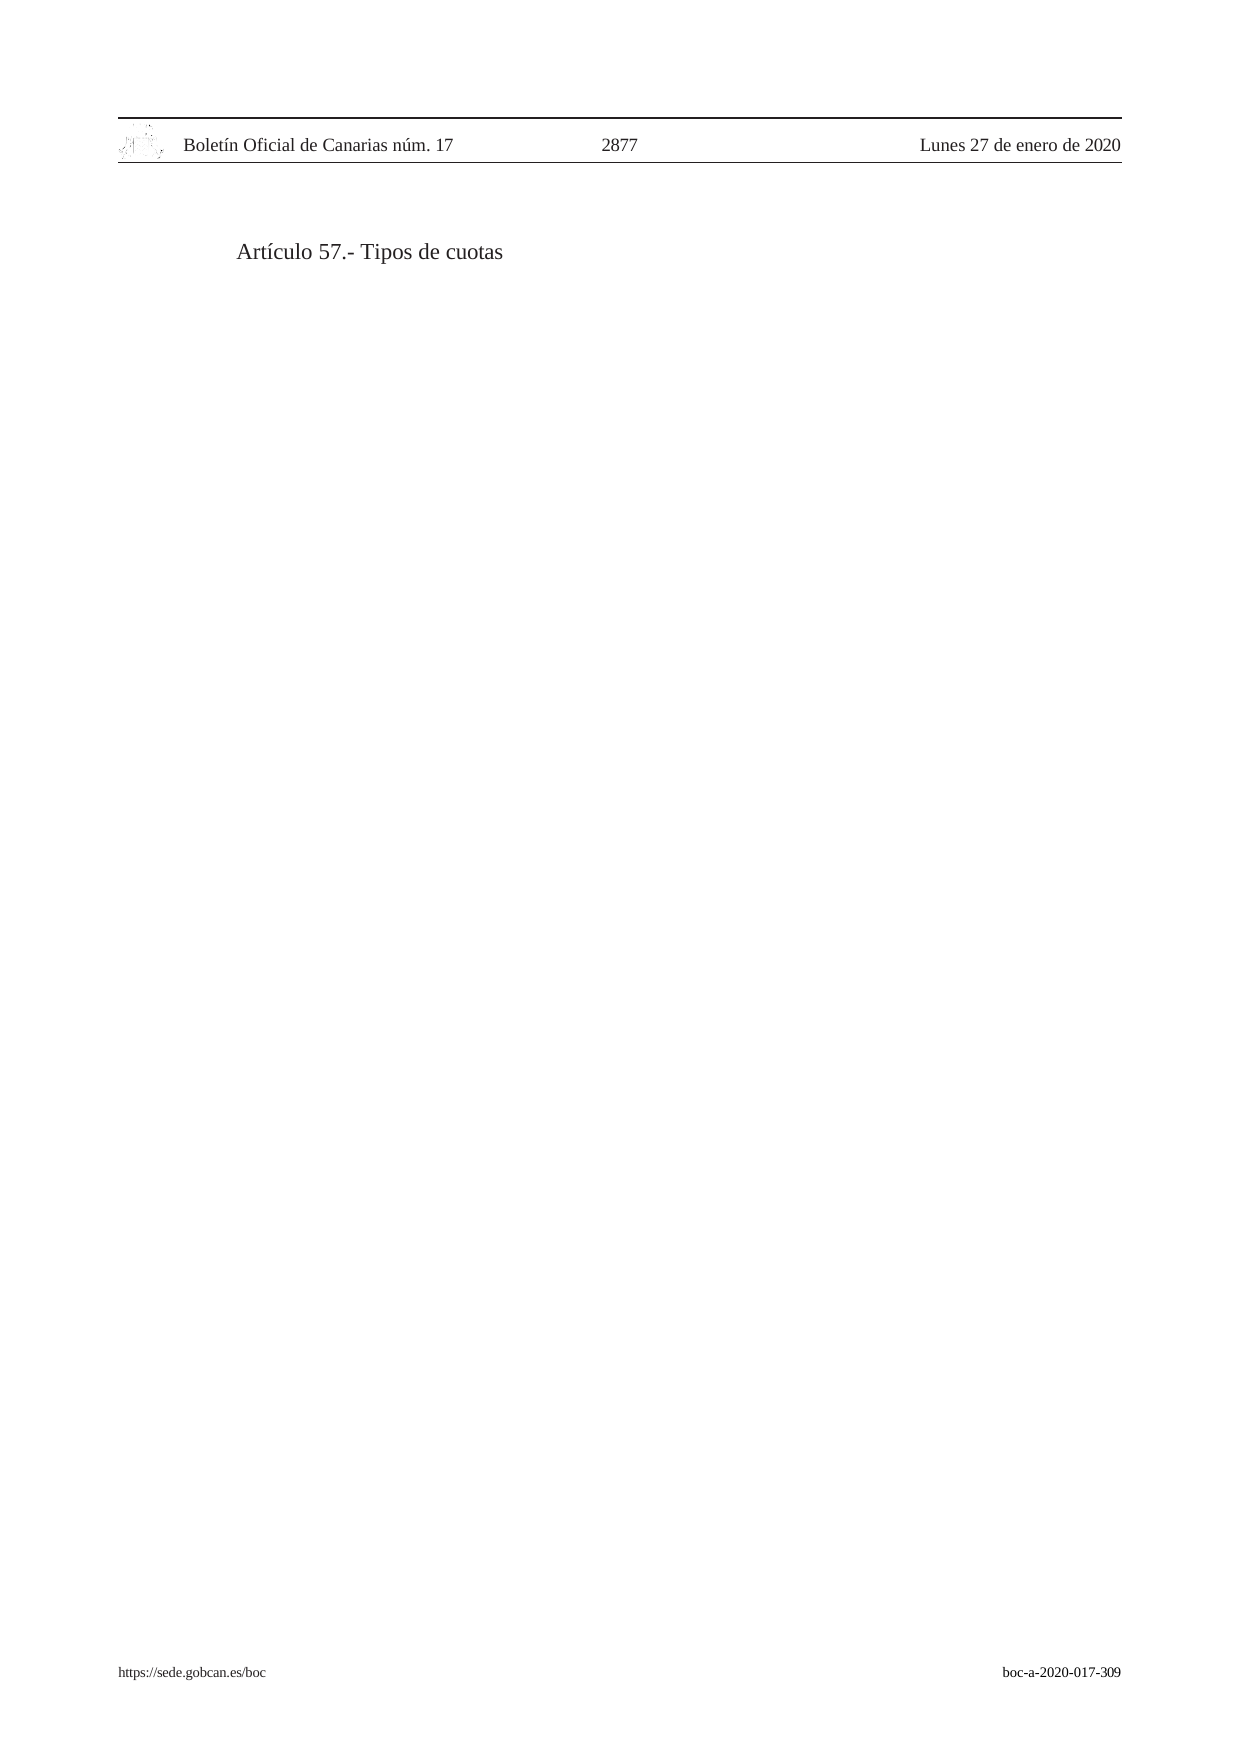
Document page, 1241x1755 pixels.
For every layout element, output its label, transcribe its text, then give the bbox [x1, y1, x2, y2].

text Artículo 57.- Tipos de cuotas [236, 238, 1063, 264]
